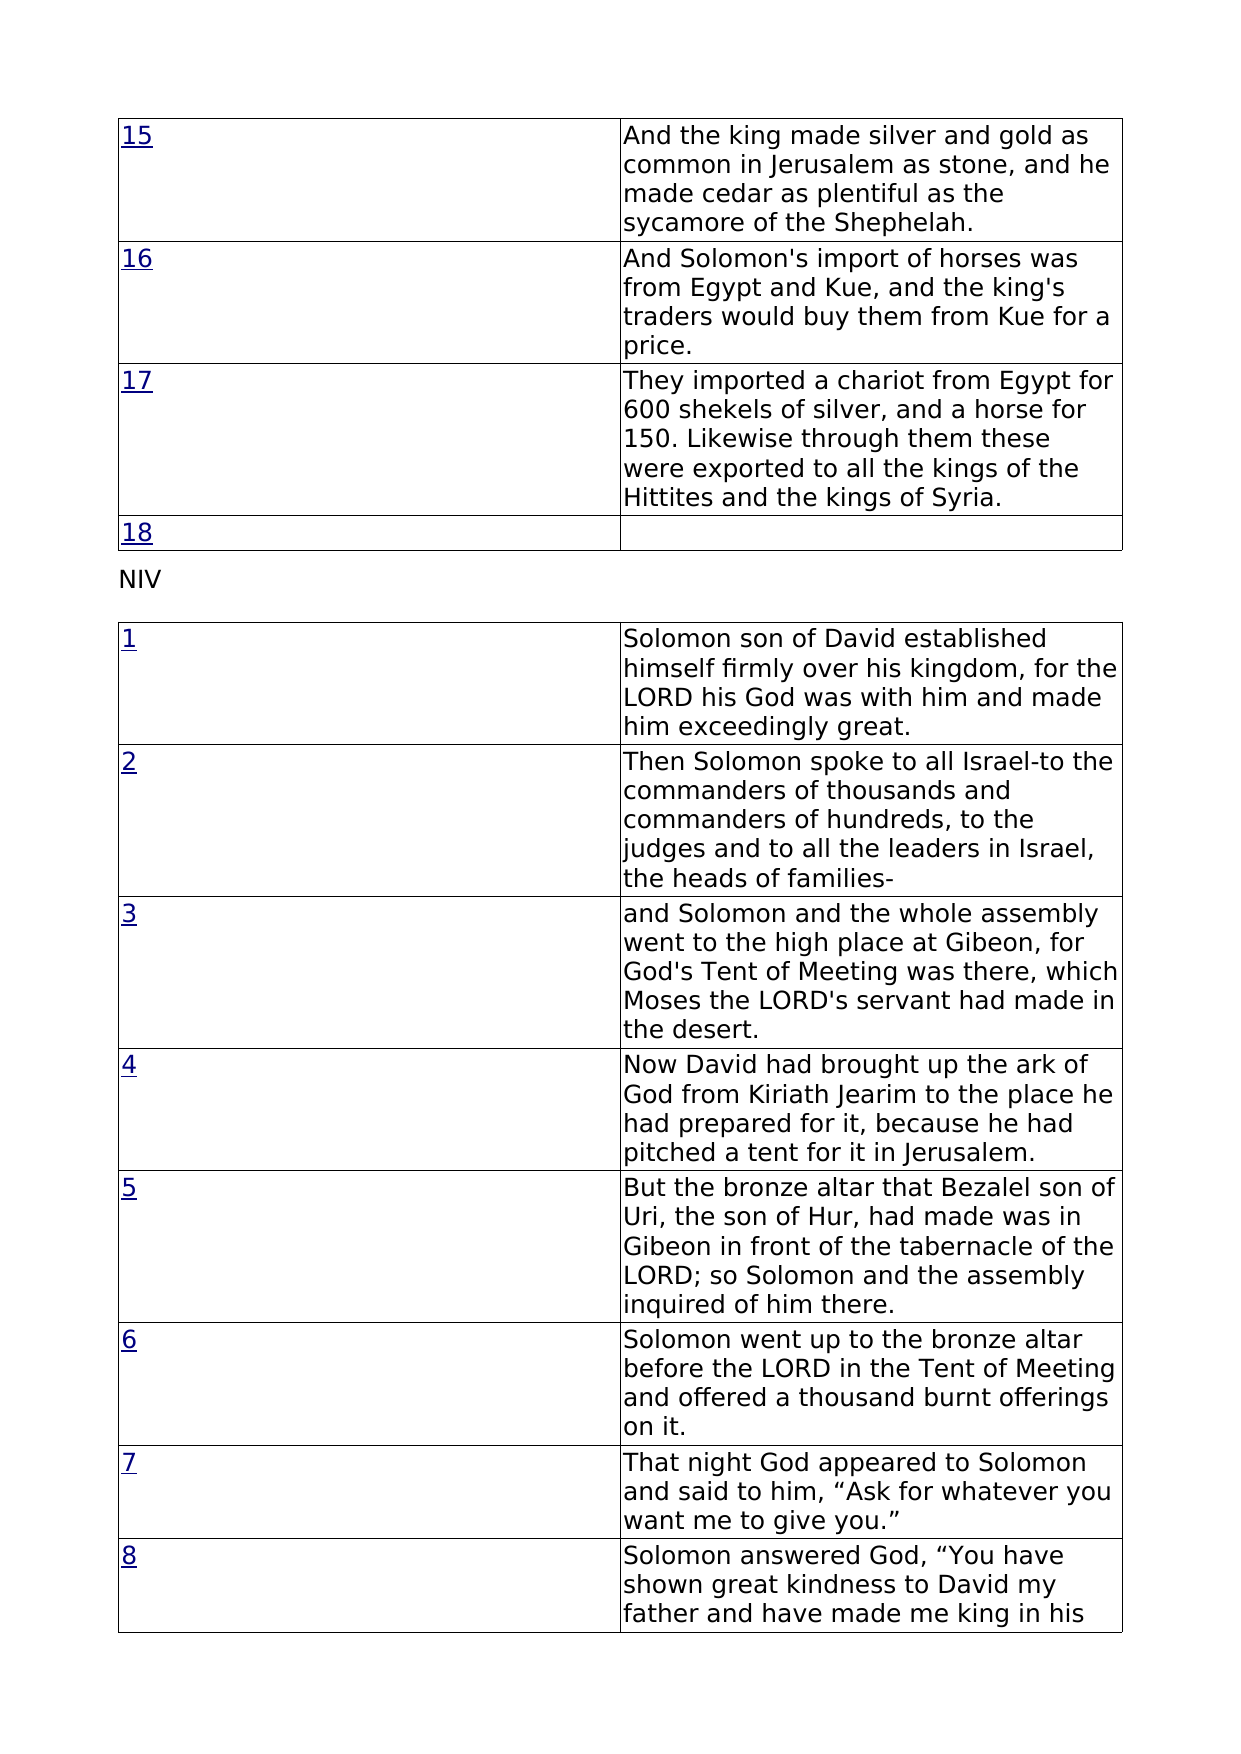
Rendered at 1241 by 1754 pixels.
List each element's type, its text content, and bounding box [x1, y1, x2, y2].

table_cell 6 [119, 1323, 620, 1445]
table_header Solomon son of David established himself firmly over his kingdom, for the LORD his God was with him and made him exceedingly great. [621, 623, 1122, 744]
table_cell But the bronze altar that Bezalel son of Uri, the son of Hur, had made was in Gibeon in front of the tabernacle of the LORD; so Solomon and the assembly inquired of him there. [621, 1171, 1122, 1322]
table_cell 2 [119, 745, 620, 896]
table_cell 18 [119, 516, 620, 550]
table_cell [621, 516, 1122, 550]
table_cell Solomon went up to the bronze altar before the LORD in the Tent of Meeting and offered a thousand burnt offerings on it. [621, 1323, 1122, 1445]
table_cell And Solomon's import of horses was from Egypt and Kue, and the king's traders would buy them from Kue for a price. [621, 242, 1122, 363]
table_cell 8 [119, 1539, 620, 1632]
table_cell 3 [119, 897, 620, 1048]
table_header 1 [119, 623, 620, 744]
table_cell They imported a chariot from Egypt for 600 shekels of silver, and a horse for 150. Likewise through them these were exported to all the kings of the Hittites and the kings of Syria. [621, 364, 1122, 515]
table_cell 4 [119, 1049, 620, 1170]
table_cell 16 [119, 242, 620, 363]
table_cell 17 [119, 364, 620, 515]
table_cell and Solomon and the whole assembly went to the high place at Gibeon, for God's Tent of Meeting was there, which Moses the LORD's servant had made in the desert. [621, 897, 1122, 1048]
text NIV [118, 565, 1122, 594]
table_cell 15 [119, 119, 620, 241]
table_cell Now David had brought up the ark of God from Kiriath Jearim to the place he had prepared for it, because he had pitched a tent for it in Jerusalem. [621, 1049, 1122, 1170]
table_cell 5 [119, 1171, 620, 1322]
table_cell That night God appeared to Solomon and said to him, “Ask for whatever you want me to give you.” [621, 1446, 1122, 1538]
table_cell Solomon answered God, “You have shown great kindness to David my father and have made me king in his [621, 1539, 1122, 1632]
table_cell 7 [119, 1446, 620, 1538]
table_cell Then Solomon spoke to all Israel-to the commanders of thousands and commanders of hundreds, to the judges and to all the leaders in Israel, the heads of families- [621, 745, 1122, 896]
table_cell And the king made silver and gold as common in Jerusalem as stone, and he made cedar as plentiful as the sycamore of the Shephelah. [621, 119, 1122, 241]
